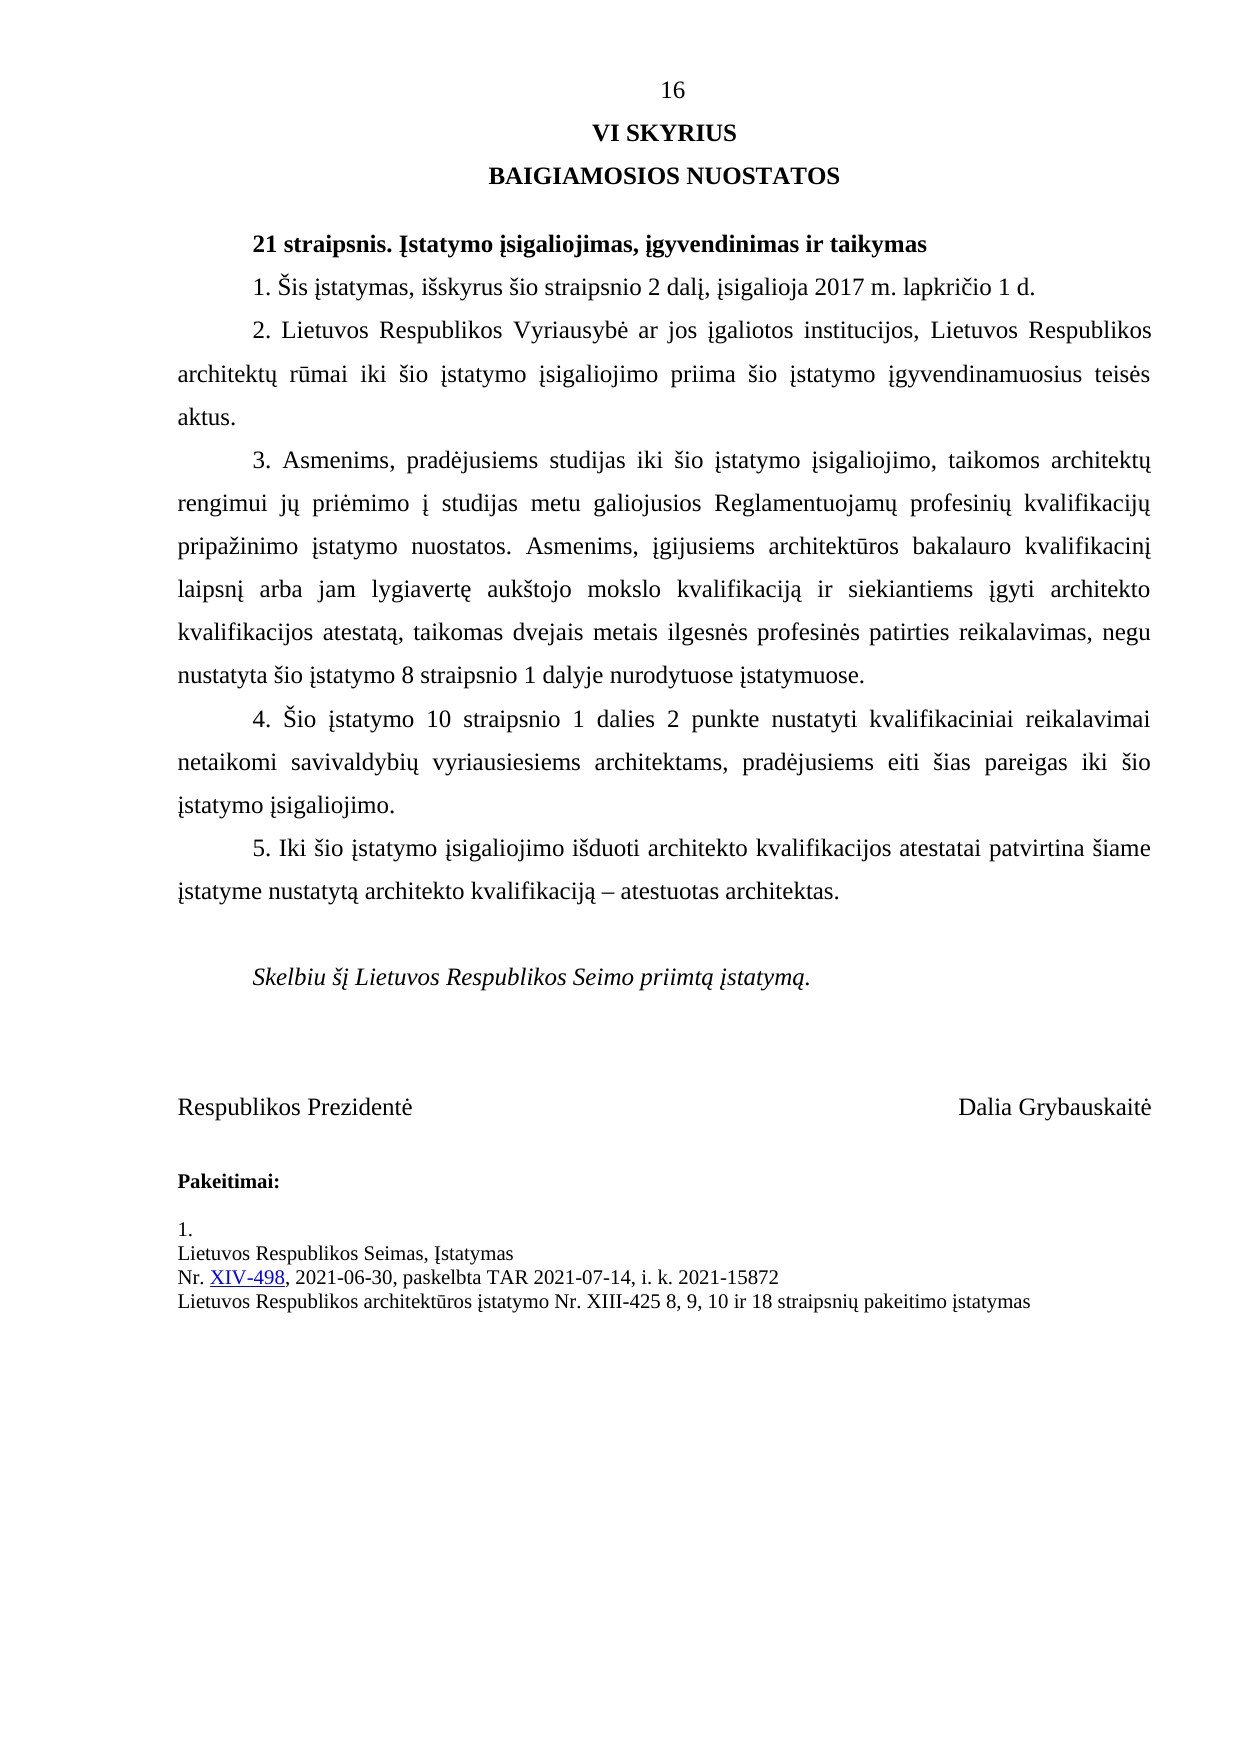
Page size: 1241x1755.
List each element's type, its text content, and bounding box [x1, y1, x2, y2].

text 3. Asmenims, pradėjusiems studijas iki šio įstatymo įsigaliojimo, taikomos architektų rengimui jų priėmimo į studijas metu galiojusios Reglamentuojamų profesinių kvalifikacijų pripažinimo įstatymo nuostatos. Asmenims, įgijusiems architektūros bakalauro kvalifikacinį laipsnį arba jam lygiavertę aukštojo mokslo kvalifikaciją ir siekiantiems įgyti architekto kvalifikacijos atestatą, taikomas dvejais metais ilgesnės profesinės patirties reikalavimas, negu nustatyta šio įstatymo 8 straipsnio 1 dalyje nurodytuose įstatymuose. [177, 445, 1152, 689]
text 1. [177, 1217, 1152, 1241]
text Nr. XIV-498, 2021-06-30, paskelbta TAR 2021-07-14, i. k. 2021-15872 [177, 1265, 1152, 1289]
text Lietuvos Respublikos Seimas, Įstatymas [177, 1241, 1152, 1265]
text 5. Iki šio įstatymo įsigaliojimo išduoti architekto kvalifikacijos atestatai patvirtina šiame įstatyme nustatytą architekto kvalifikaciją – atestuotas architektas. [177, 833, 1152, 905]
text Skelbiu šį Lietuvos Respublikos Seimo priimtą įstatymą. [177, 962, 1152, 991]
text VI SKYRIUS [177, 118, 1152, 147]
text Respublikos Prezidentė Dalia Grybauskaitė [177, 1092, 1152, 1121]
text Pakeitimai: [177, 1169, 1152, 1193]
text 4. Šio įstatymo 10 straipsnio 1 dalies 2 punkte nustatyti kvalifikaciniai reikalavimai netaikomi savivaldybių vyriausiesiems architektams, pradėjusiems eiti šias pareigas iki šio įstatymo įsigaliojimo. [177, 704, 1152, 819]
text Lietuvos Respublikos architektūros įstatymo Nr. XIII-425 8, 9, 10 ir 18 straipsnių pakeitimo įstatymas [177, 1289, 1152, 1313]
text 2. Lietuvos Respublikos Vyriausybė ar jos įgaliotos institucijos, Lietuvos Respublikos architektų rūmai iki šio įstatymo įsigaliojimo priima šio įstatymo įgyvendinamuosius teisės aktus. [177, 316, 1152, 431]
text 1. Šis įstatymas, išskyrus šio straipsnio 2 dalį, įsigalioja 2017 m. lapkričio 1 d. [177, 272, 1152, 301]
text 21 straipsnis. Įstatymo įsigaliojimas, įgyvendinimas ir taikymas [177, 229, 1152, 258]
text BAIGIAMOSIOS NUOSTATOS [177, 161, 1152, 190]
